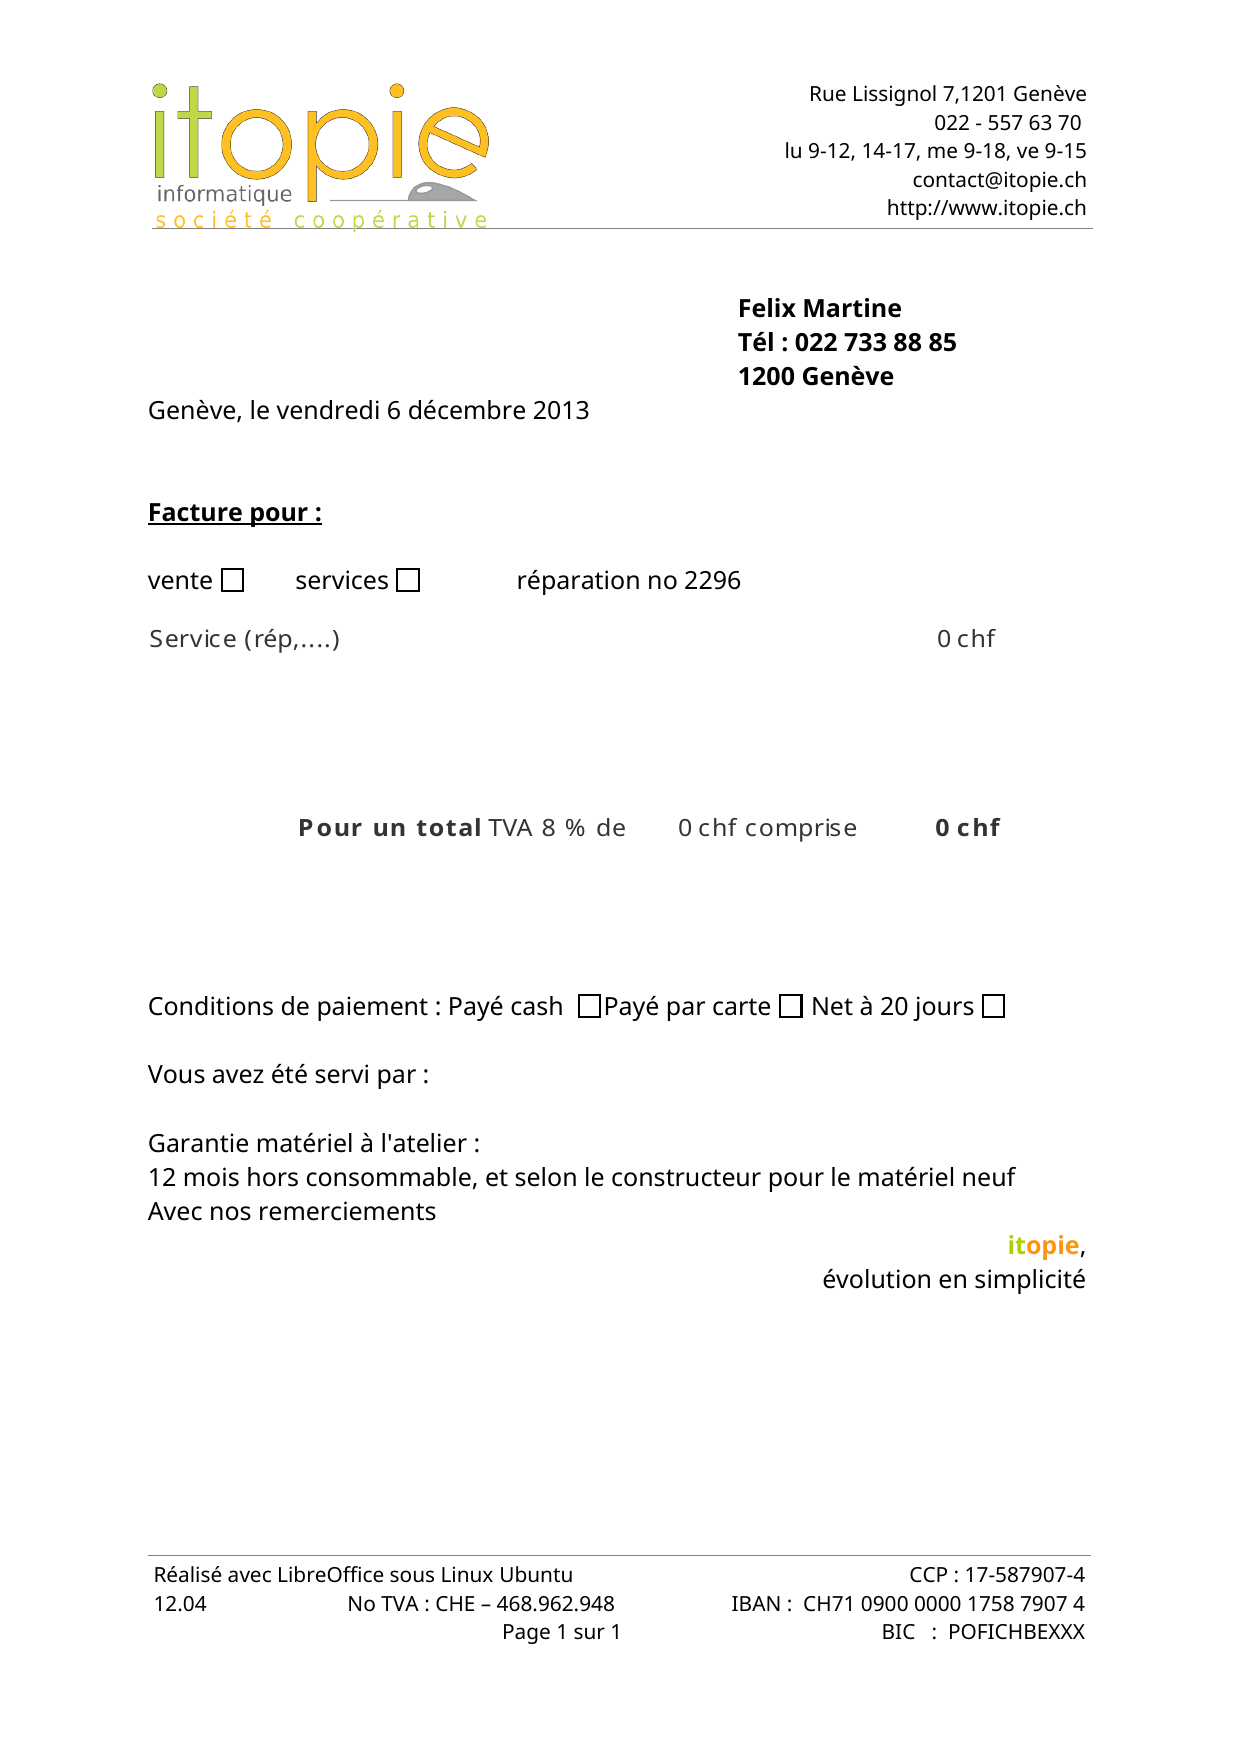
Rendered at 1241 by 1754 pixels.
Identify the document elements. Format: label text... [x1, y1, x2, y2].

text Vous avez été servi par : [148, 1057, 1093, 1091]
text Conditions de paiement : Payé cash Payé par carte Net à 20 jours [148, 989, 1093, 1023]
text Genève, le vendredi 6 décembre 2013 [148, 392, 1093, 427]
text Tél : 022 733 88 85 [148, 324, 1093, 358]
picture [138, 72, 500, 244]
text Felix Martine [148, 290, 1093, 324]
text évolution en simplicité [148, 1262, 1093, 1296]
text 1200 Genève [148, 358, 1093, 392]
text 12 mois hors consommable, et selon le constructeur pour le matériel neuf [148, 1159, 1093, 1193]
text itopie, [148, 1227, 1093, 1262]
text vente services réparation no 2296 [148, 563, 1093, 597]
text Facture pour : [148, 495, 1093, 529]
text Avec nos remerciements [148, 1193, 1093, 1227]
text Garantie matériel à l'atelier : [148, 1125, 1093, 1159]
